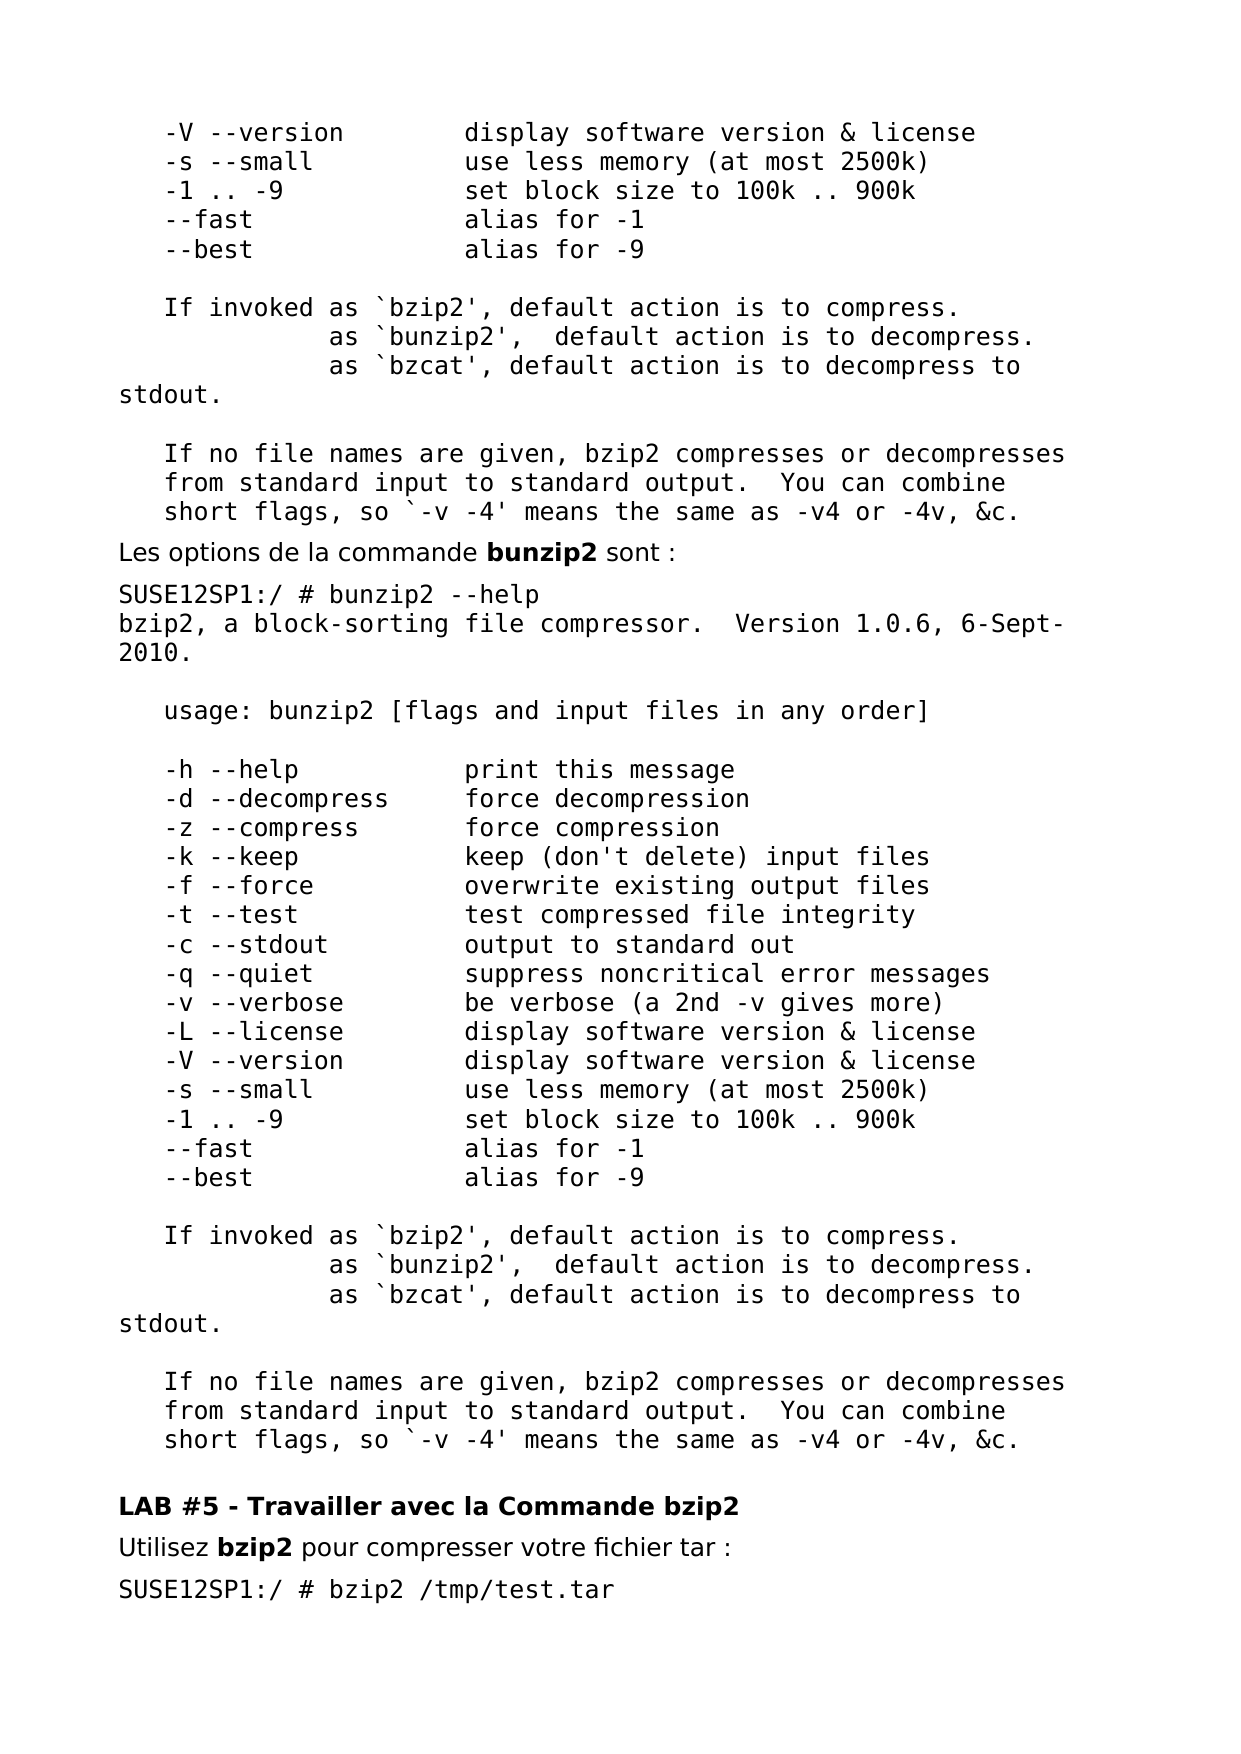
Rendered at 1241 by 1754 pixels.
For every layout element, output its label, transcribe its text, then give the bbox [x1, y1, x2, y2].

text SUSE12SP1:/ # bunzip2 --help bzip2, a block-sorting file compressor. Version 1.0.6, 6-Sept-2010. usage: bunzip2 [flags and input files in any order] -h --help print this message -d --decompress force decompression -z --compress force compression -k --keep keep (don't delete) input files -f --force overwrite existing output files -t --test test compressed file integrity -c --stdout output to standard out -q --quiet suppress noncritical error messages -v --verbose be verbose (a 2nd -v gives more) -L --license display software version & license -V --version display software version & license -s --small use less memory (at most 2500k) -1 .. -9 set block size to 100k .. 900k --fast alias for -1 --best alias for -9 If invoked as `bzip2', default action is to compress. as `bunzip2', default action is to decompress. as `bzcat', default action is to decompress to stdout. If no file names are given, bzip2 compresses or decompresses from standard input to standard output. You can combine short flags, so `-v -4' means the same as -v4 or -4v, &c. [118, 580, 1122, 1455]
text -V --version display software version & license -s --small use less memory (at most 2500k) -1 .. -9 set block size to 100k .. 900k --fast alias for -1 --best alias for -9 If invoked as `bzip2', default action is to compress. as `bunzip2', default action is to decompress. as `bzcat', default action is to decompress to stdout. If no file names are given, bzip2 compresses or decompresses from standard input to standard output. You can combine short flags, so `-v -4' means the same as -v4 or -4v, &c. [118, 118, 1122, 526]
text SUSE12SP1:/ # bzip2 /tmp/test.tar [118, 1575, 1122, 1604]
text Utilisez bzip2 pour compresser votre fichier tar : [118, 1533, 1122, 1562]
text Les options de la commande bunzip2 sont : [118, 538, 1122, 567]
subtitle LAB #5 - Travailler avec la Commande bzip2 [118, 1492, 1122, 1521]
